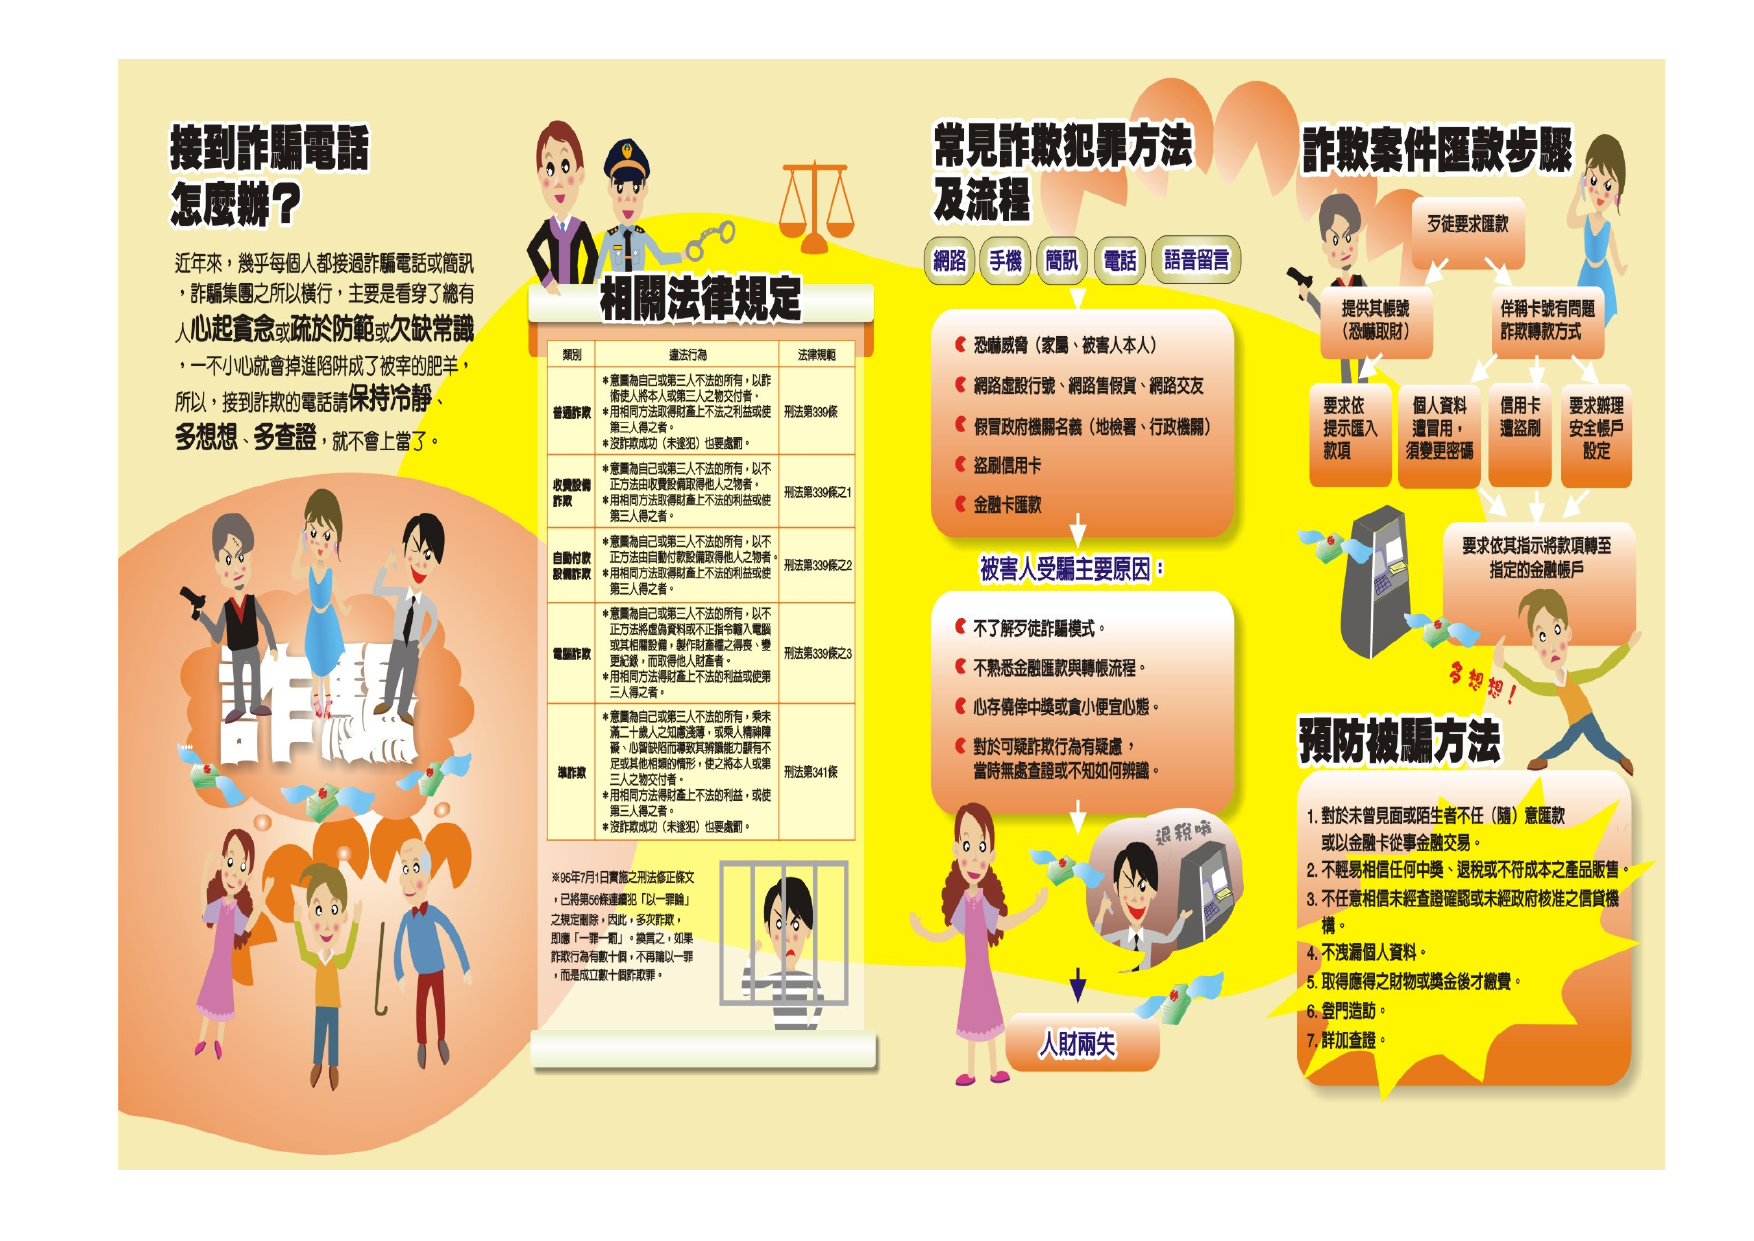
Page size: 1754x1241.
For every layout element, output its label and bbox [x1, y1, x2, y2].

picture [118, 59, 1666, 1170]
